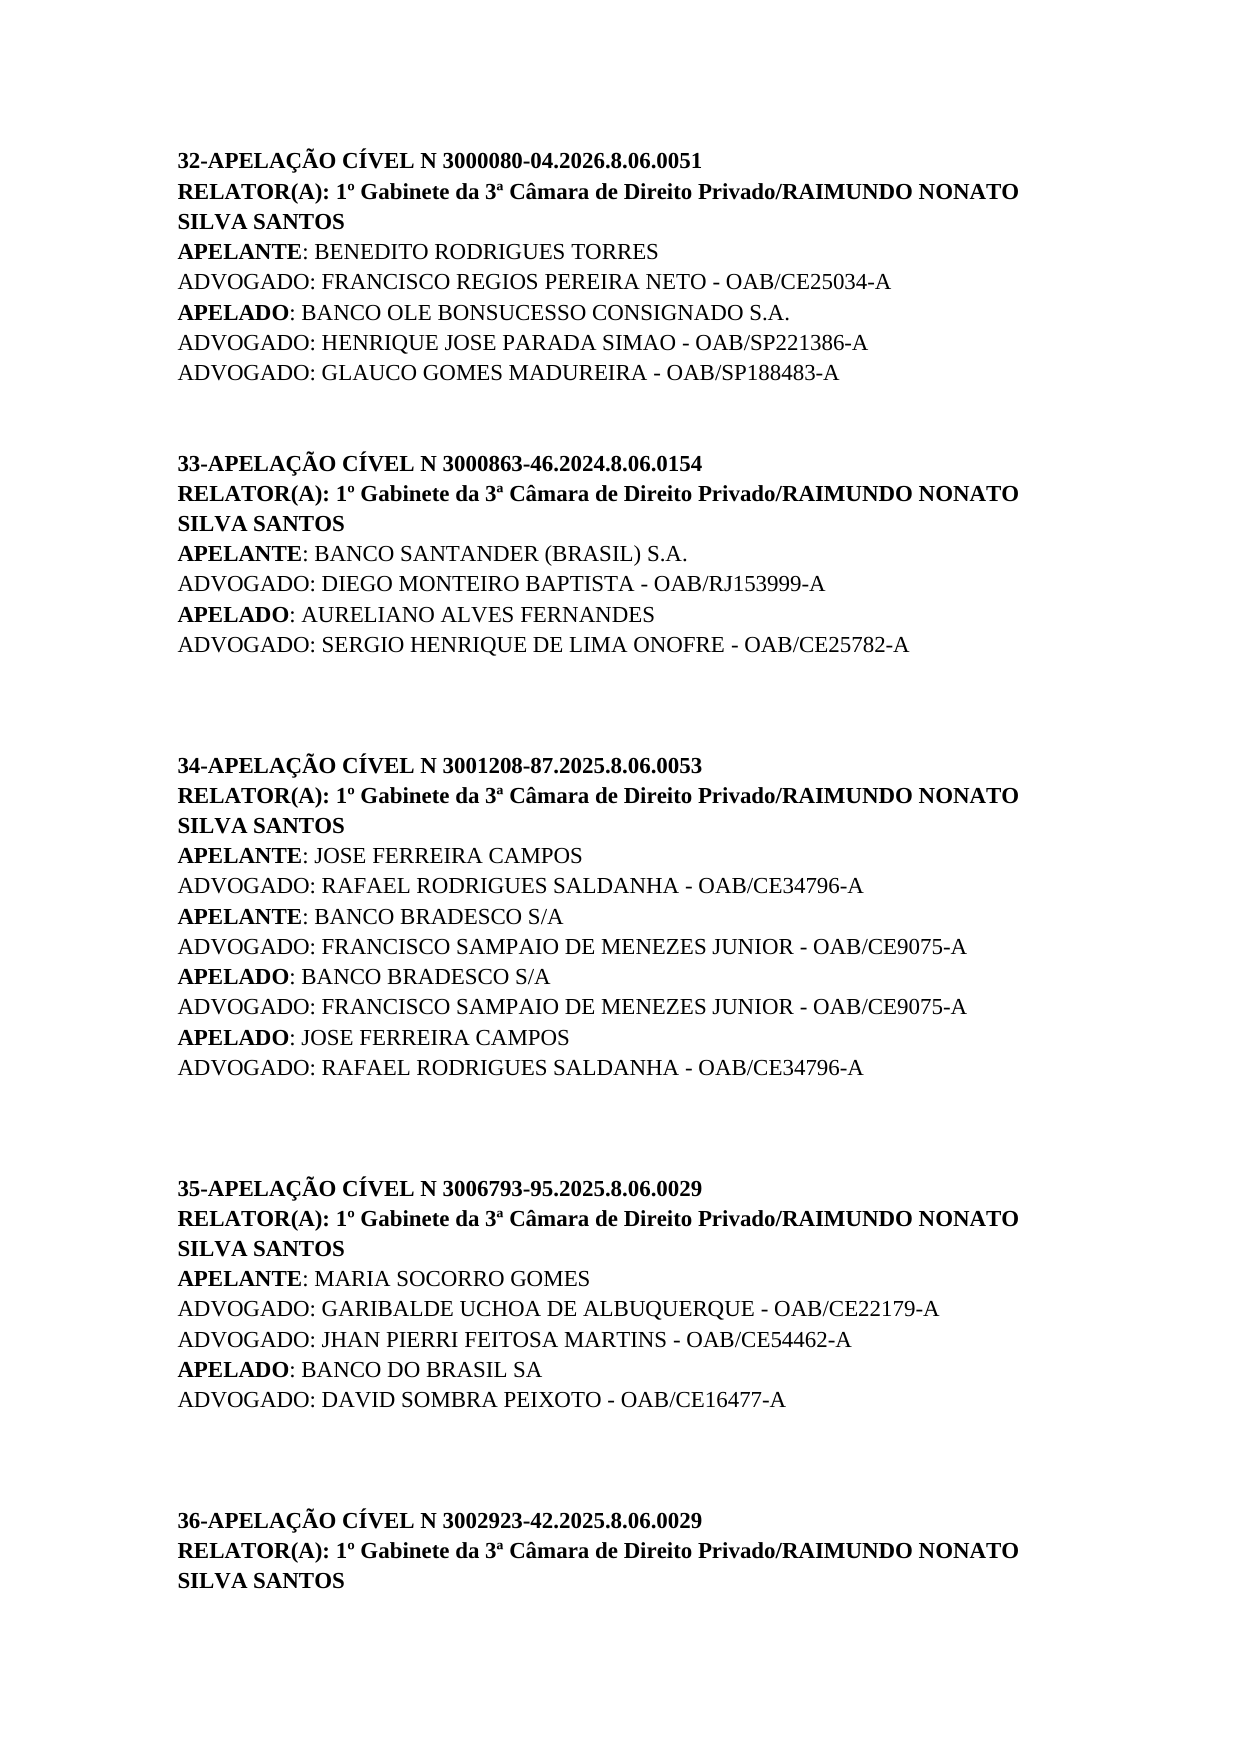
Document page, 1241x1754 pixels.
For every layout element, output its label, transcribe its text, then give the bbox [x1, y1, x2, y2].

text 32-APELAÇÃO CÍVEL N 3000080-04.2026.8.06.0051 RELATOR(A): 1º Gabinete da 3ª Câmara de Direito Privado/RAIMUNDO NONATO SILVA SANTOS APELANTE: BENEDITO RODRIGUES TORRES ADVOGADO: FRANCISCO REGIOS PEREIRA NETO - OAB/CE25034-A APELADO: BANCO OLE BONSUCESSO CONSIGNADO S.A. ADVOGADO: HENRIQUE JOSE PARADA SIMAO - OAB/SP221386-A ADVOGADO: GLAUCO GOMES MADUREIRA - OAB/SP188483-A 33-APELAÇÃO CÍVEL N 3000863-46.2024.8.06.0154 RELATOR(A): 1º Gabinete da 3ª Câmara de Direito Privado/RAIMUNDO NONATO SILVA SANTOS APELANTE: BANCO SANTANDER (BRASIL) S.A. ADVOGADO: DIEGO MONTEIRO BAPTISTA - OAB/RJ153999-A APELADO: AURELIANO ALVES FERNANDES ADVOGADO: SERGIO HENRIQUE DE LIMA ONOFRE - OAB/CE25782-A 34-APELAÇÃO CÍVEL N 3001208-87.2025.8.06.0053 RELATOR(A): 1º Gabinete da 3ª Câmara de Direito Privado/RAIMUNDO NONATO SILVA SANTOS APELANTE: JOSE FERREIRA CAMPOS ADVOGADO: RAFAEL RODRIGUES SALDANHA - OAB/CE34796-A APELANTE: BANCO BRADESCO S/A ADVOGADO: FRANCISCO SAMPAIO DE MENEZES JUNIOR - OAB/CE9075-A APELADO: BANCO BRADESCO S/A ADVOGADO: FRANCISCO SAMPAIO DE MENEZES JUNIOR - OAB/CE9075-A APELADO: JOSE FERREIRA CAMPOS ADVOGADO: RAFAEL RODRIGUES SALDANHA - OAB/CE34796-A 35-APELAÇÃO CÍVEL N 3006793-95.2025.8.06.0029 RELATOR(A): 1º Gabinete da 3ª Câmara de Direito Privado/RAIMUNDO NONATO SILVA SANTOS APELANTE: MARIA SOCORRO GOMES ADVOGADO: GARIBALDE UCHOA DE ALBUQUERQUE - OAB/CE22179-A ADVOGADO: JHAN PIERRI FEITOSA MARTINS - OAB/CE54462-A APELADO: BANCO DO BRASIL SA ADVOGADO: DAVID SOMBRA PEIXOTO - OAB/CE16477-A 36-APELAÇÃO CÍVEL N 3002923-42.2025.8.06.0029 RELATOR(A): 1º Gabinete da 3ª Câmara de Direito Privado/RAIMUNDO NONATO SILVA SANTOS [177, 148, 1063, 1594]
